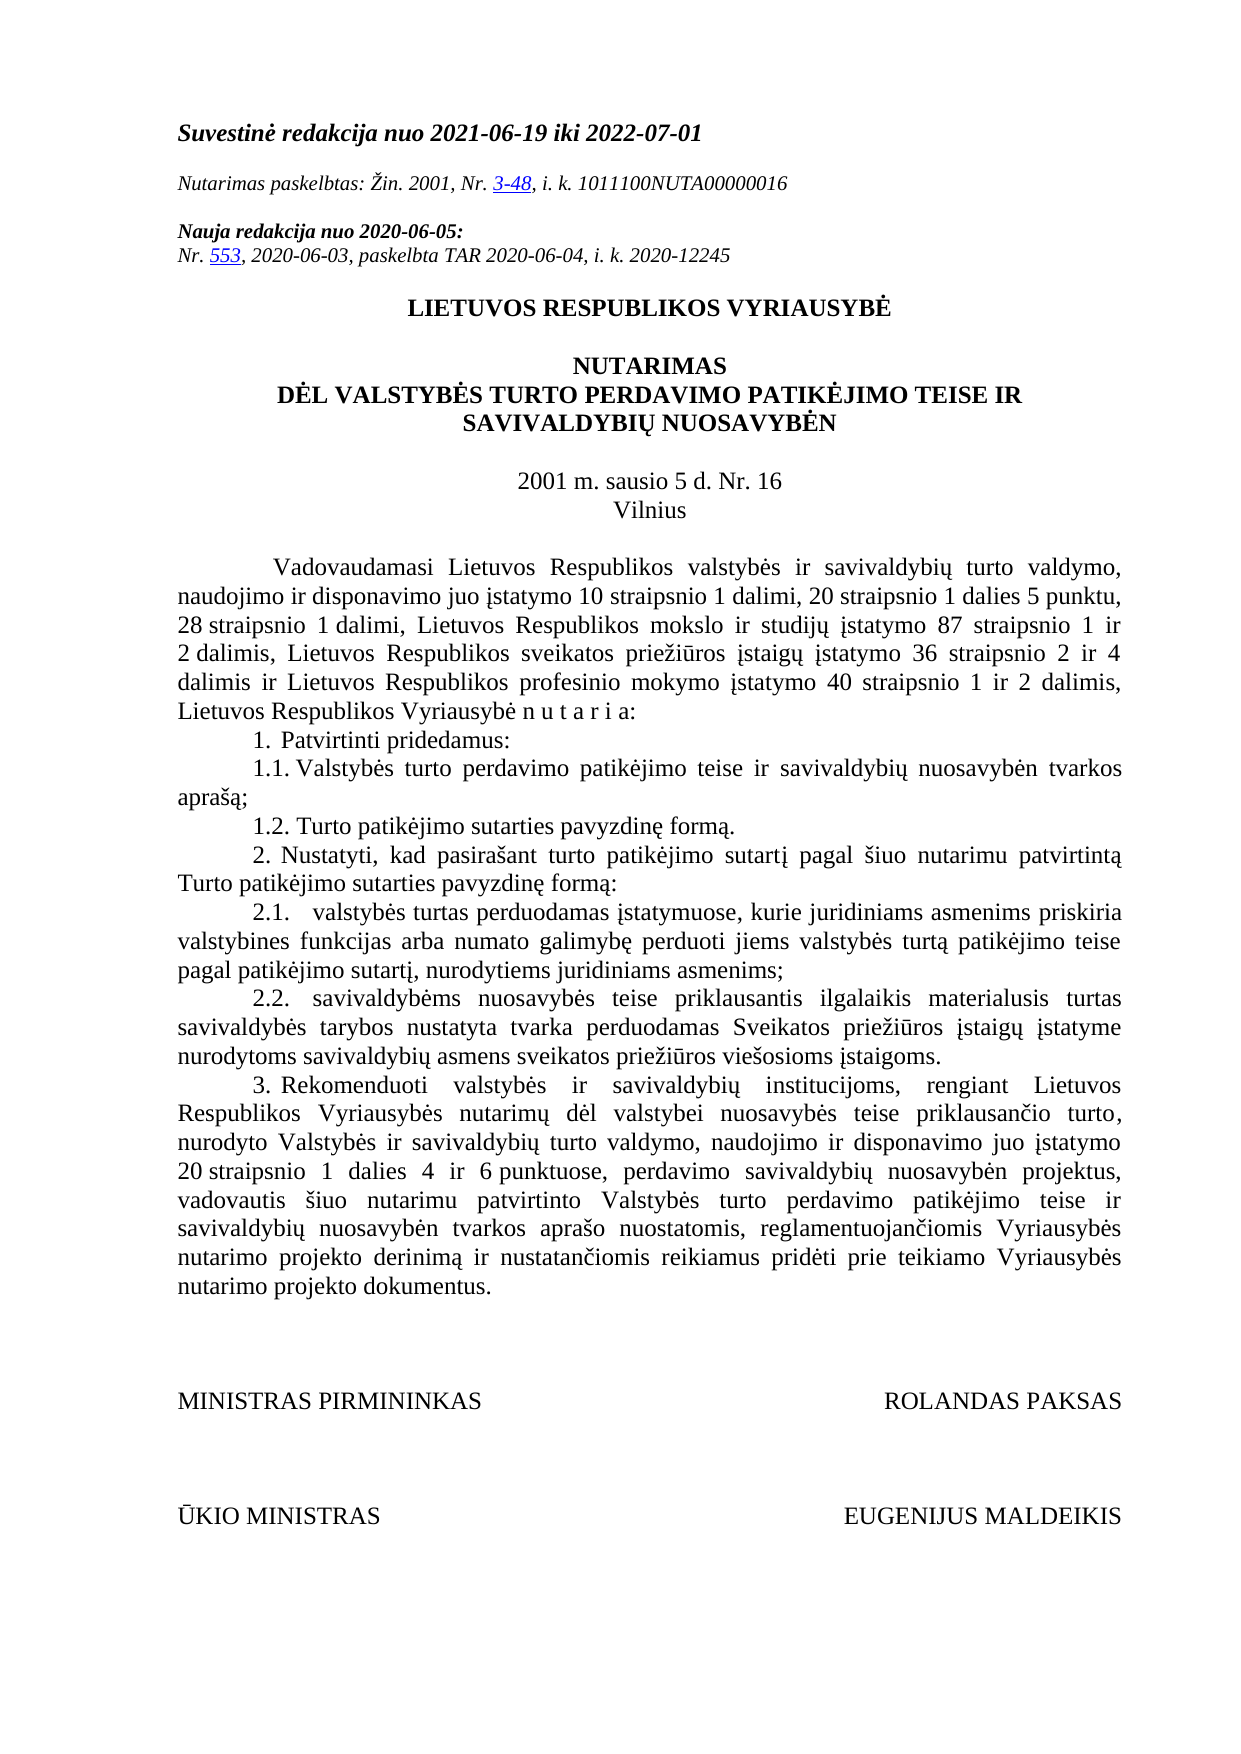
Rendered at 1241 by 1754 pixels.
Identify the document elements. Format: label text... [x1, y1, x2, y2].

text Ūkio ministras Eugenijus Maldeikis [177, 1501, 1122, 1530]
text Ministras Pirmininkas Rolandas Paksas [177, 1386, 1122, 1415]
text 1.1. Valstybės turto perdavimo patikėjimo teise ir savivaldybių nuosavybėn tvarkos aprašą; [177, 753, 1122, 811]
text 2.2. savivaldybėms nuosavybės teise priklausantis ilgalaikis materialusis turtas savivaldybės tarybos nustatyta tvarka perduodamas Sveikatos priežiūros įstaigų įstatyme nurodytoms savivaldybių asmens sveikatos priežiūros viešosioms įstaigoms. [177, 983, 1122, 1070]
text 1.2. Turto patikėjimo sutarties pavyzdinę formą. [252, 811, 1122, 840]
text Vadovaudamasi Lietuvos Respublikos valstybės ir savivaldybių turto valdymo, naudojimo ir disponavimo juo įstatymo 10 straipsnio 1 dalimi, 20 straipsnio 1 dalies 5 punktu, 28 straipsnio 1 dalimi, Lietuvos Respublikos mokslo ir studijų įstatymo 87 straipsnio 1 ir 2 dalimis, Lietuvos Respublikos sveikatos priežiūros įstaigų įstatymo 36 straipsnio 2 ir 4 dalimis ir Lietuvos Respublikos profesinio mokymo įstatymo 40 straipsnio 1 ir 2 dalimis, Lietuvos Respublikos Vyriausybė nutaria: [177, 552, 1122, 725]
text 2.1. valstybės turtas perduodamas įstatymuose, kurie juridiniams asmenims priskiria valstybines funkcijas arba numato galimybę perduoti jiems valstybės turtą patikėjimo teise pagal patikėjimo sutartį, nurodytiems juridiniams asmenims; [177, 897, 1122, 983]
text LIETUVOS RESPUBLIKOS VYRIAUSYBĖ [177, 293, 1122, 322]
text Nauja redakcija nuo 2020-06-05: [177, 219, 1122, 243]
text Vilnius [177, 495, 1122, 523]
text Nutarimas paskelbtas: Žin. 2001, Nr. 3-48, i. k. 1011100NUTA00000016 [177, 171, 1122, 195]
text 2. Nustatyti, kad pasirašant turto patikėjimo sutartį pagal šiuo nutarimu patvirtintą Turto patikėjimo sutarties pavyzdinę formą: [177, 840, 1122, 897]
text DĖL VALSTYBĖS TURTO PERDAVIMO PATIKĖJIMO TEISE IR SAVIVALDYBIŲ NUOSAVYBĖN [177, 380, 1122, 437]
text 3. Rekomenduoti valstybės ir savivaldybių institucijoms, rengiant Lietuvos Respublikos Vyriausybės nutarimų dėl valstybei nuosavybės teise priklausančio turto, nurodyto Valstybės ir savivaldybių turto valdymo, naudojimo ir disponavimo juo įstatymo 20 straipsnio 1 dalies 4 ir 6 punktuose, perdavimo savivaldybių nuosavybėn projektus, vadovautis šiuo nutarimu patvirtinto Valstybės turto perdavimo patikėjimo teise ir savivaldybių nuosavybėn tvarkos aprašo nuostatomis, reglamentuojančiomis Vyriausybės nutarimo projekto derinimą ir nustatančiomis reikiamus pridėti prie teikiamo Vyriausybės nutarimo projekto dokumentus. [177, 1070, 1122, 1300]
text 1. Patvirtinti pridedamus: [177, 725, 1122, 753]
text Suvestinė redakcija nuo 2021-06-19 iki 2022-07-01 [177, 118, 1122, 147]
text 2001 m. sausio 5 d. Nr. 16 [177, 466, 1122, 495]
text NUTARIMAS [177, 351, 1122, 380]
text Nr. 553, 2020-06-03, paskelbta TAR 2020-06-04, i. k. 2020-12245 [177, 243, 1122, 267]
